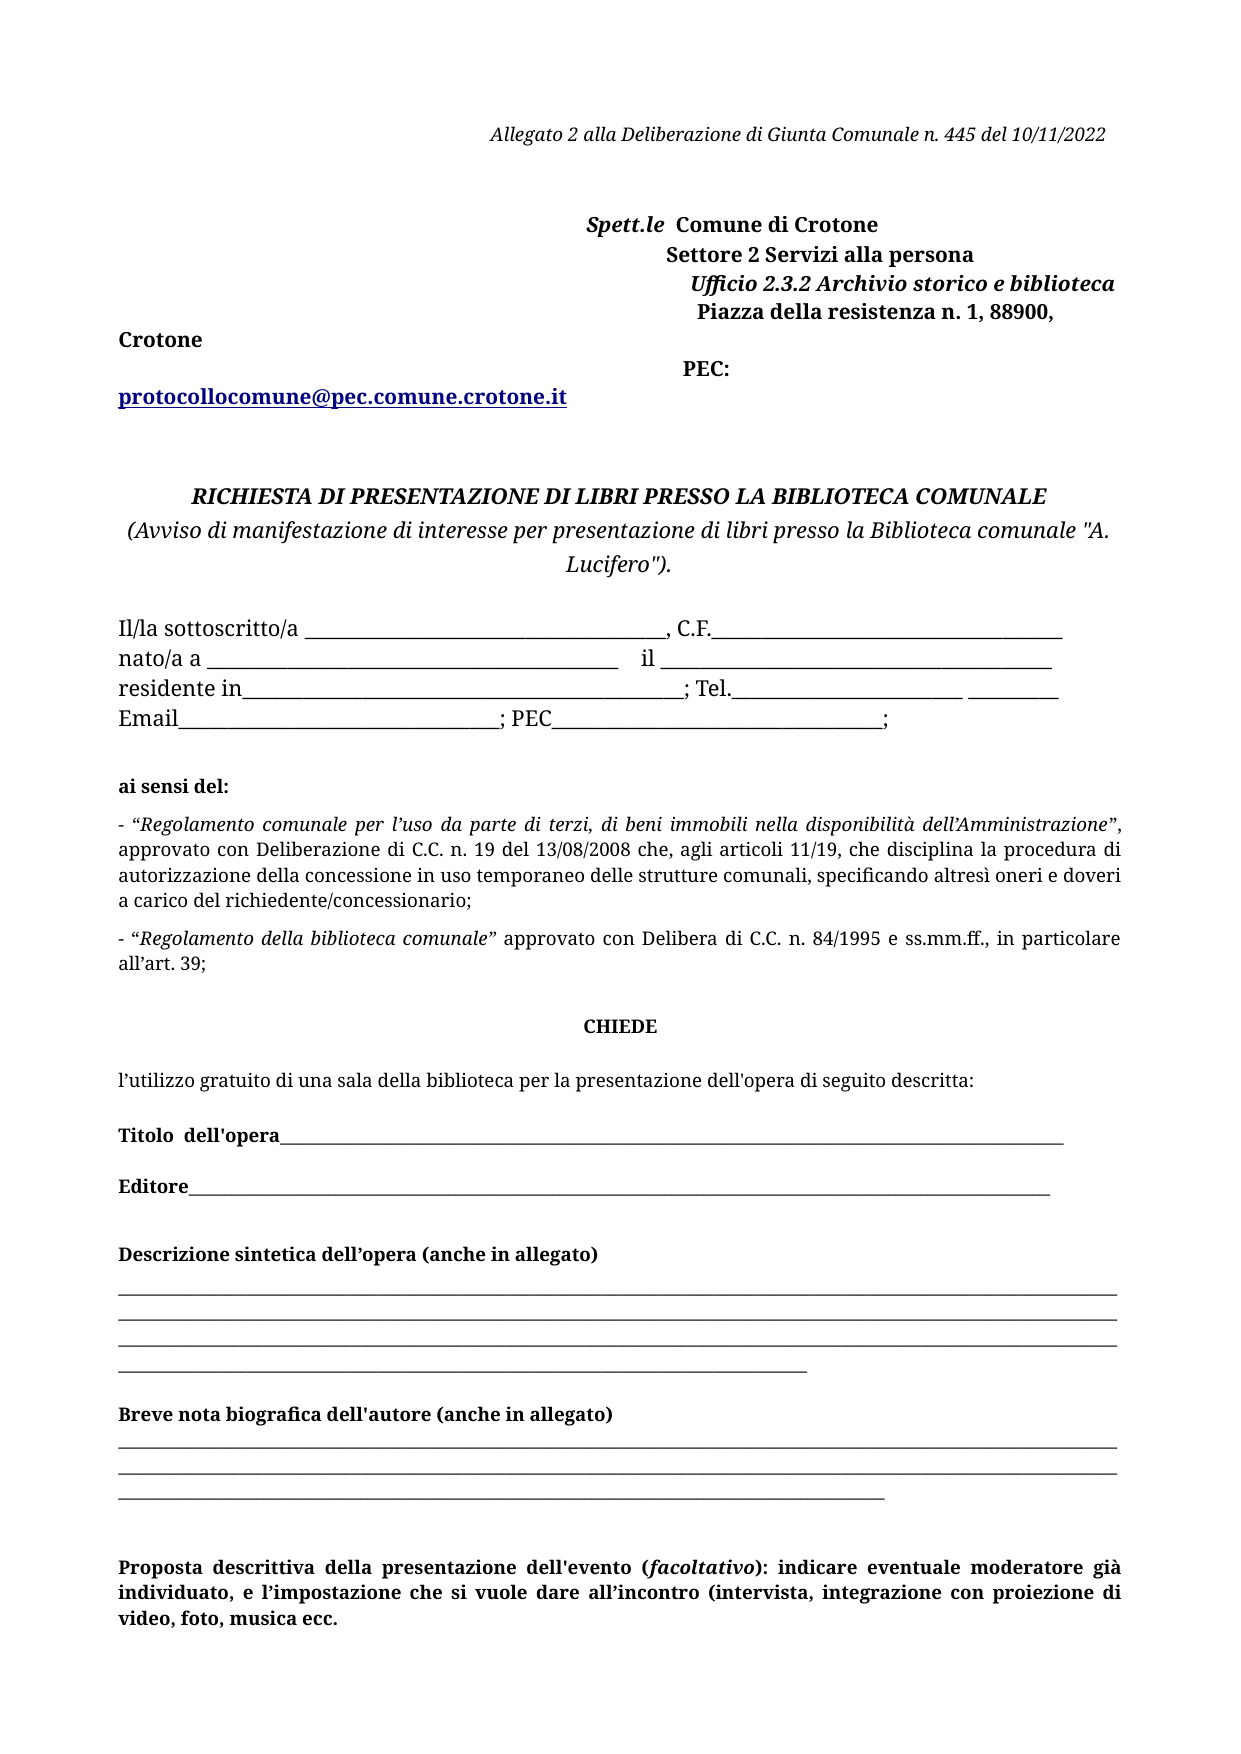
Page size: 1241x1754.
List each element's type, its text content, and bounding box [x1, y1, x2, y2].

text - “Regolamento comunale per l’uso da parte di terzi, di beni immobili nella disponibilità dell’Amministrazione”, approvato con Deliberazione di C.C. n. 19 del 13/08/2008 che, agli articoli 11/19, che disciplina la procedura di autorizzazione della concessione in uso temporaneo delle strutture comunali, specificando altresì oneri e doveri a carico del richiedente/concessionario; [118, 811, 1122, 913]
text Email________________________________; PEC_________________________________; [118, 702, 1122, 732]
text l’utilizzo gratuito di una sala della biblioteca per la presentazione dell'opera di seguito descritta: [118, 1068, 1122, 1093]
text _________________________________________________________________________________________________________________________________________________________________________________________________________________________________________________________________________________________________________________________________ [118, 1426, 1122, 1503]
text (Avviso di manifestazione di interesse per presentazione di libri presso la Biblioteca comunale "A. Lucifero"). [118, 515, 1122, 579]
text Piazza della resistenza n. 1, 88900, Crotone [203, 297, 1122, 354]
text Editore____________________________________________________________________________________________________ [118, 1173, 1122, 1198]
text RICHIESTA DI PRESENTAZIONE DI LIBRI PRESSO LA BIBLIOTECA COMUNALE [118, 481, 1122, 511]
text ai sensi del: [118, 774, 1122, 799]
text Ufficio 2.3.2 Archivio storico e biblioteca [816, 269, 1122, 297]
text Settore 2 Servizi alla persona [118, 240, 266, 269]
text Settore 2 Servizi alla persona [974, 240, 1122, 269]
text CHIEDE [118, 1013, 1122, 1039]
text Il/la sottoscritto/a ____________________________________, C.F.___________________________________ [118, 613, 1122, 643]
text Breve nota biografica dell'autore (anche in allegato) [118, 1401, 1122, 1426]
text residente in____________________________________________; Tel._______________________ _________ [118, 673, 1122, 702]
text nato/a a _________________________________________ il _______________________________________ [118, 643, 1122, 673]
text - “Regolamento della biblioteca comunale” approvato con Delibera di C.C. n. 84/1995 e ss.mm.ff., in particolare all’art. 39; [118, 925, 1122, 976]
subtitle Descrizione sintetica dell’opera (anche in allegato) [118, 1242, 1122, 1267]
text ____________________________________________________________________________________________________________________________________________________________________________________________________________________________________________________________________________________________________________________________________________________________________________________________________________________________________________ [118, 1273, 1122, 1375]
text Spett.le Comune di Crotone [118, 206, 1122, 240]
text Titolo dell'opera___________________________________________________________________________________________ [118, 1122, 1122, 1147]
text Proposta descrittiva della presentazione dell'evento (facoltativo): indicare eventuale moderatore già individuato, e l’impostazione che si vuole dare all’incontro (intervista, integrazione con proiezione di video, foto, musica ecc. [118, 1554, 1122, 1631]
text PEC: protocollocomune@pec.comune.crotone.it [118, 354, 1122, 411]
